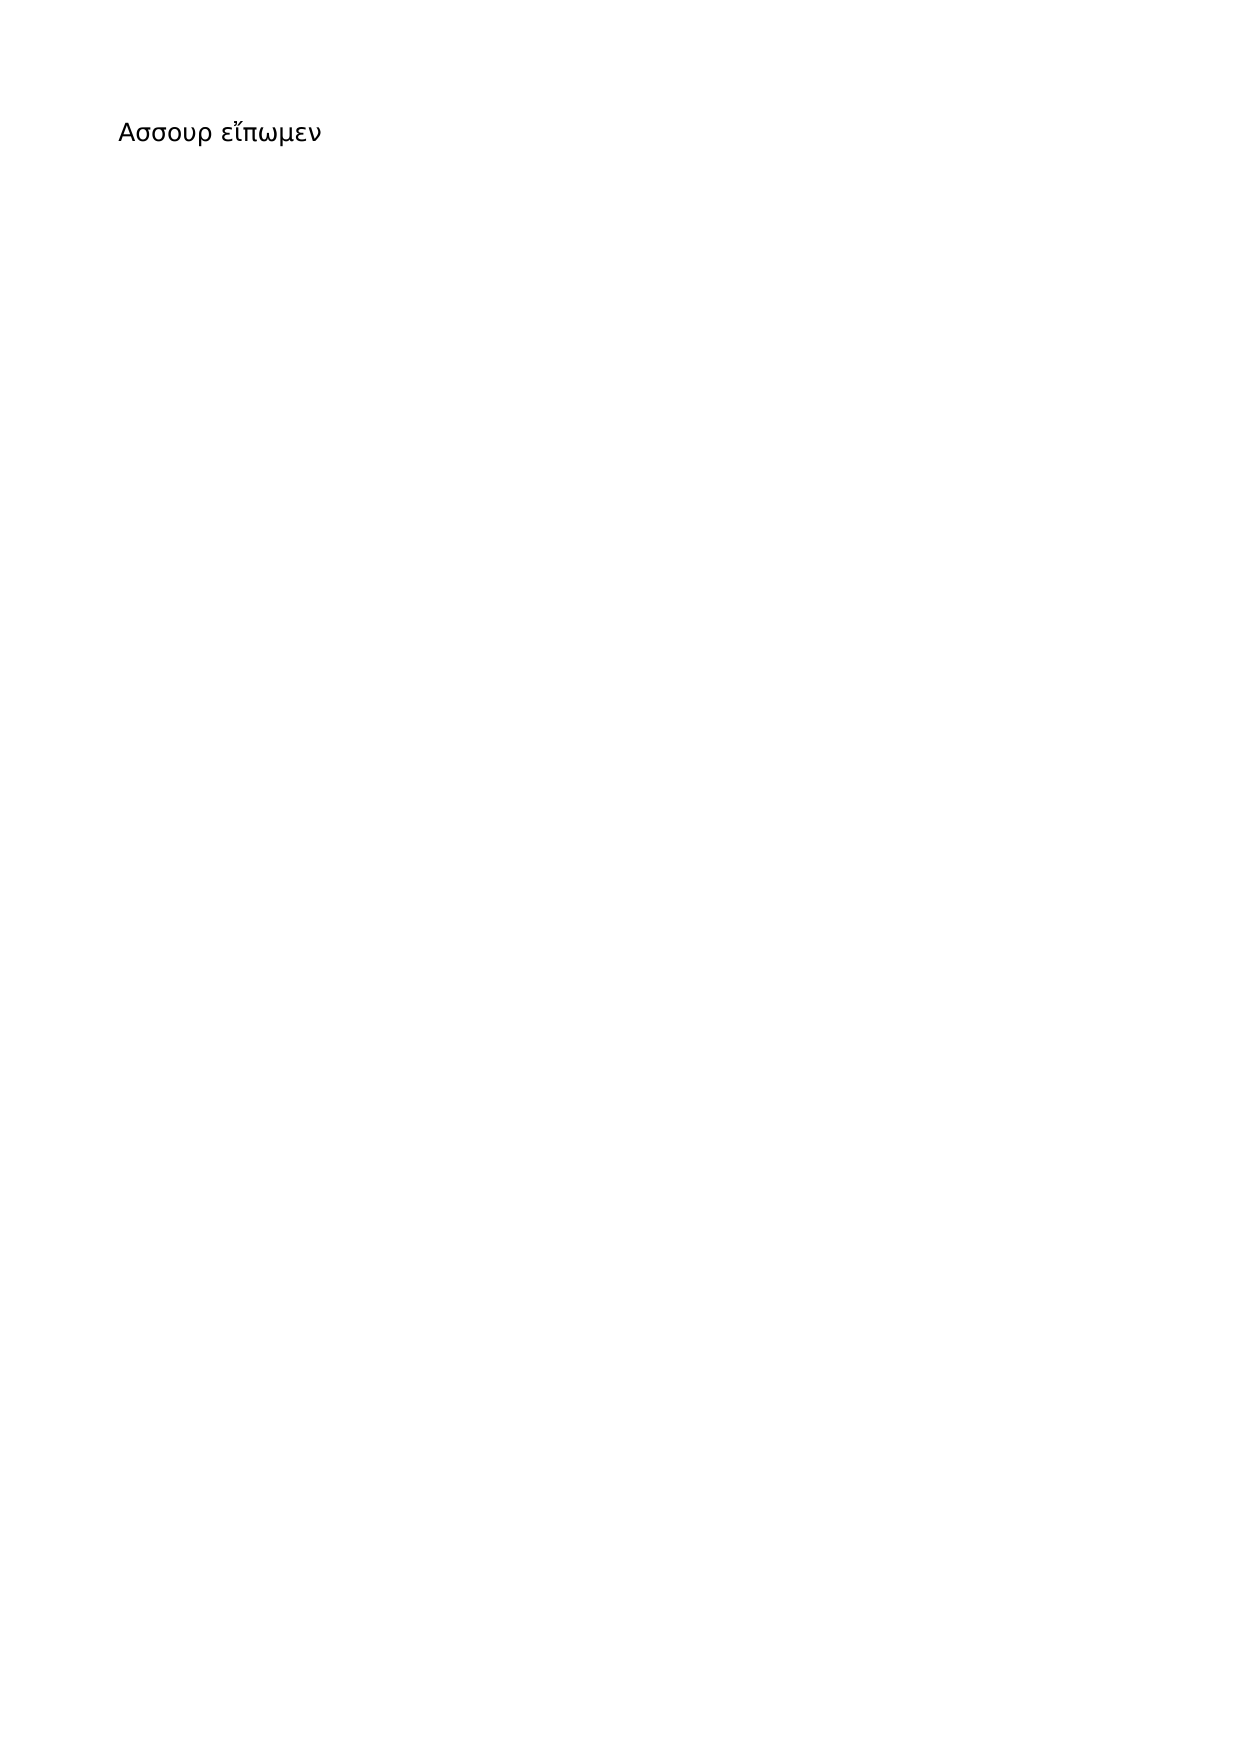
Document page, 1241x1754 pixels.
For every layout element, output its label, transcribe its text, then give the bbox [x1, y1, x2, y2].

text Ασσουρ εἴπωμεν [118, 118, 1122, 147]
